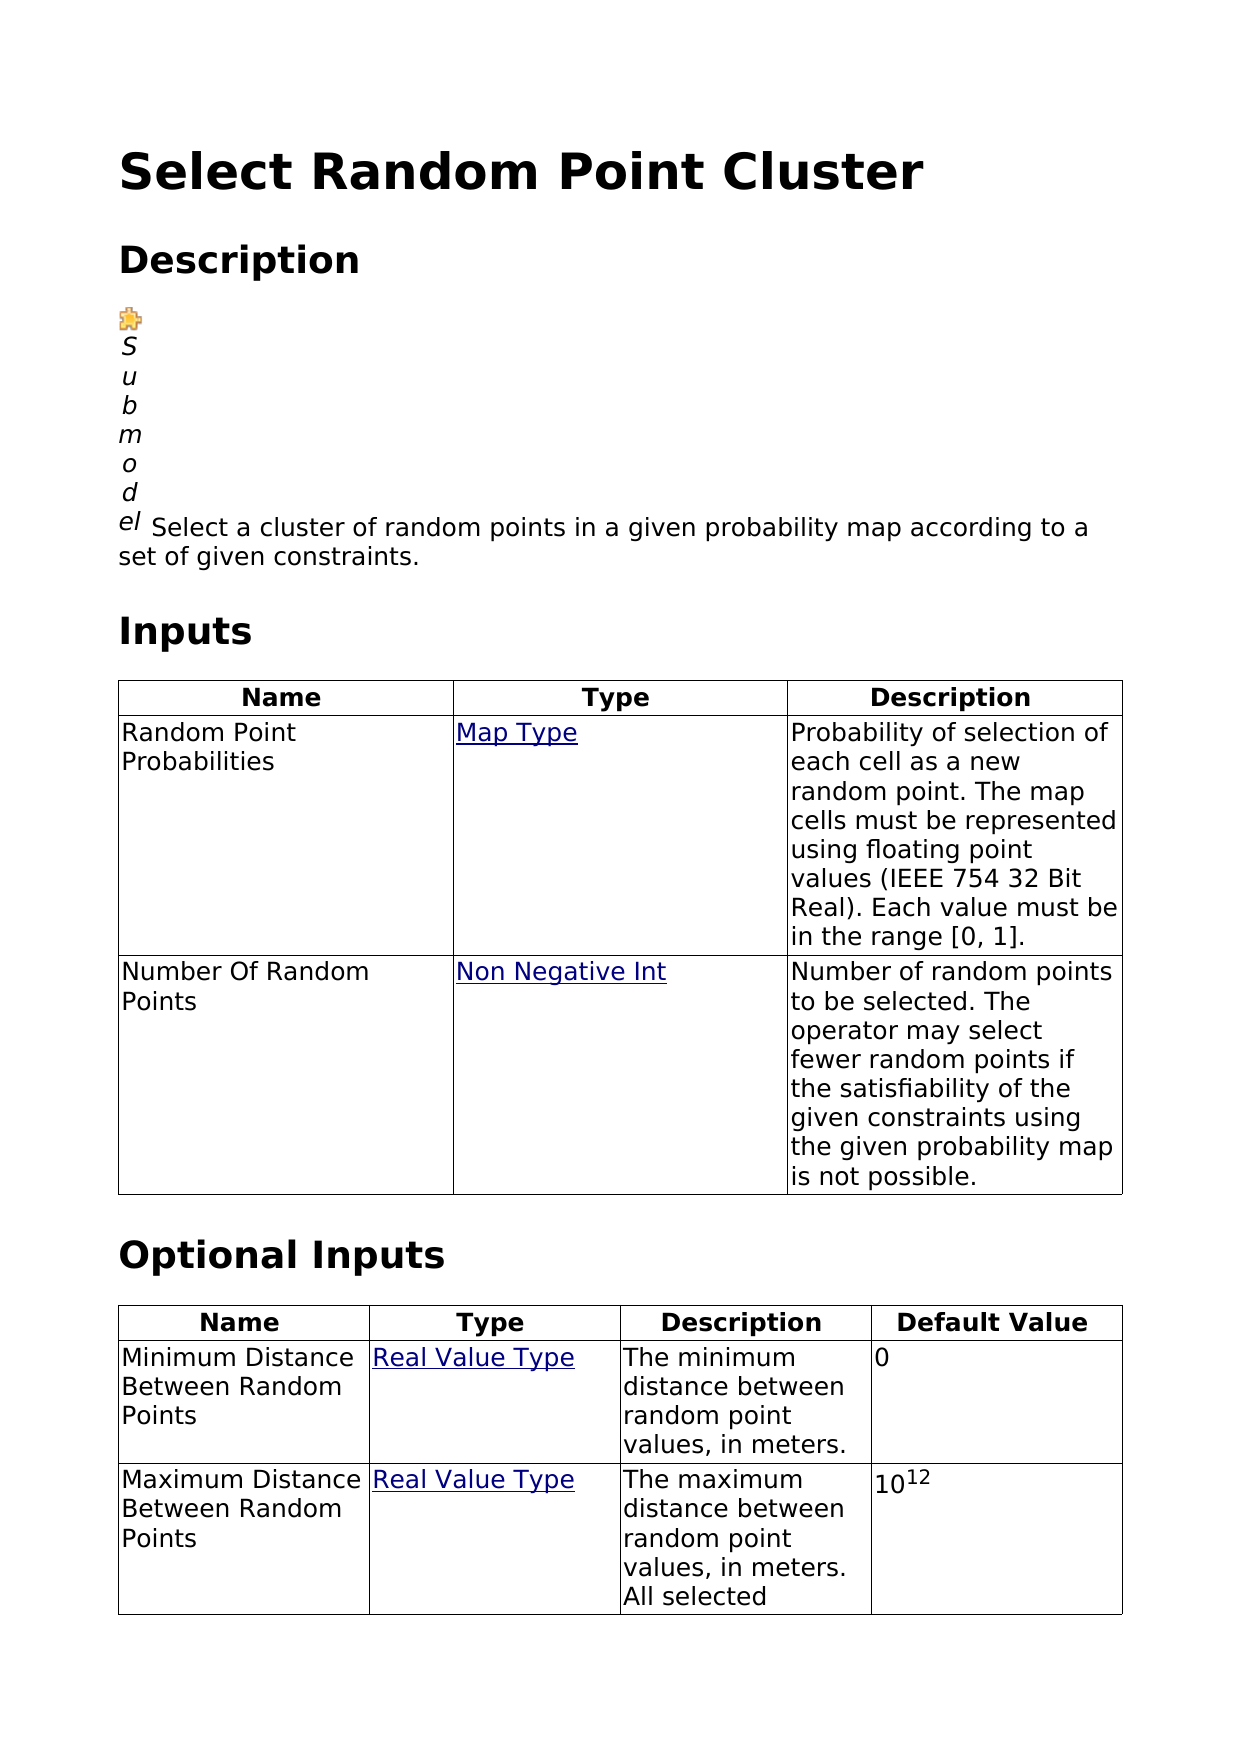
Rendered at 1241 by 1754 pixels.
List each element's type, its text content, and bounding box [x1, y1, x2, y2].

table_cell 1012 [872, 1464, 1122, 1614]
text Submodel [118, 333, 143, 537]
table_cell Non Negative Int [454, 956, 787, 1194]
table_cell Number of random points to be selected. The operator may select fewer random points if the satisfiability of the given constraints using the given probability map is not possible. [788, 956, 1122, 1194]
table_cell The minimum distance between random point values, in meters. [621, 1341, 871, 1462]
table_cell Maximum Distance Between Random Points [119, 1464, 369, 1614]
table_cell Real Value Type [370, 1464, 620, 1614]
table_header Type [454, 681, 787, 715]
table_header Type [370, 1306, 620, 1340]
table_cell 0 [872, 1341, 1122, 1462]
table_cell Map Type [454, 716, 787, 954]
table_cell Number Of Random Points [119, 956, 453, 1194]
table_cell Real Value Type [370, 1341, 620, 1462]
subtitle Inputs [118, 609, 1122, 653]
table_header Name [119, 1306, 369, 1340]
table_header Description [621, 1306, 871, 1340]
picture [118, 307, 144, 333]
table_header Default Value [872, 1306, 1122, 1340]
subtitle Optional Inputs [118, 1234, 1122, 1277]
table_header Name [119, 681, 453, 715]
table_cell Minimum Distance Between Random Points [119, 1341, 369, 1462]
table_cell Random Point Probabilities [119, 716, 453, 954]
table_header Description [788, 681, 1122, 715]
subtitle Description [118, 239, 1122, 282]
table_cell The maximum distance between random point values, in meters. All selected [621, 1464, 871, 1614]
table_cell Probability of selection of each cell as a new random point. The map cells must be represented using floating point values (IEEE 754 32 Bit Real). Each value must be in the range [0, 1]. [788, 716, 1122, 954]
subtitle Select Random Point Cluster [118, 143, 1122, 201]
text Select a cluster of random points in a given probability map according to a set of given constraints. [118, 295, 1122, 572]
